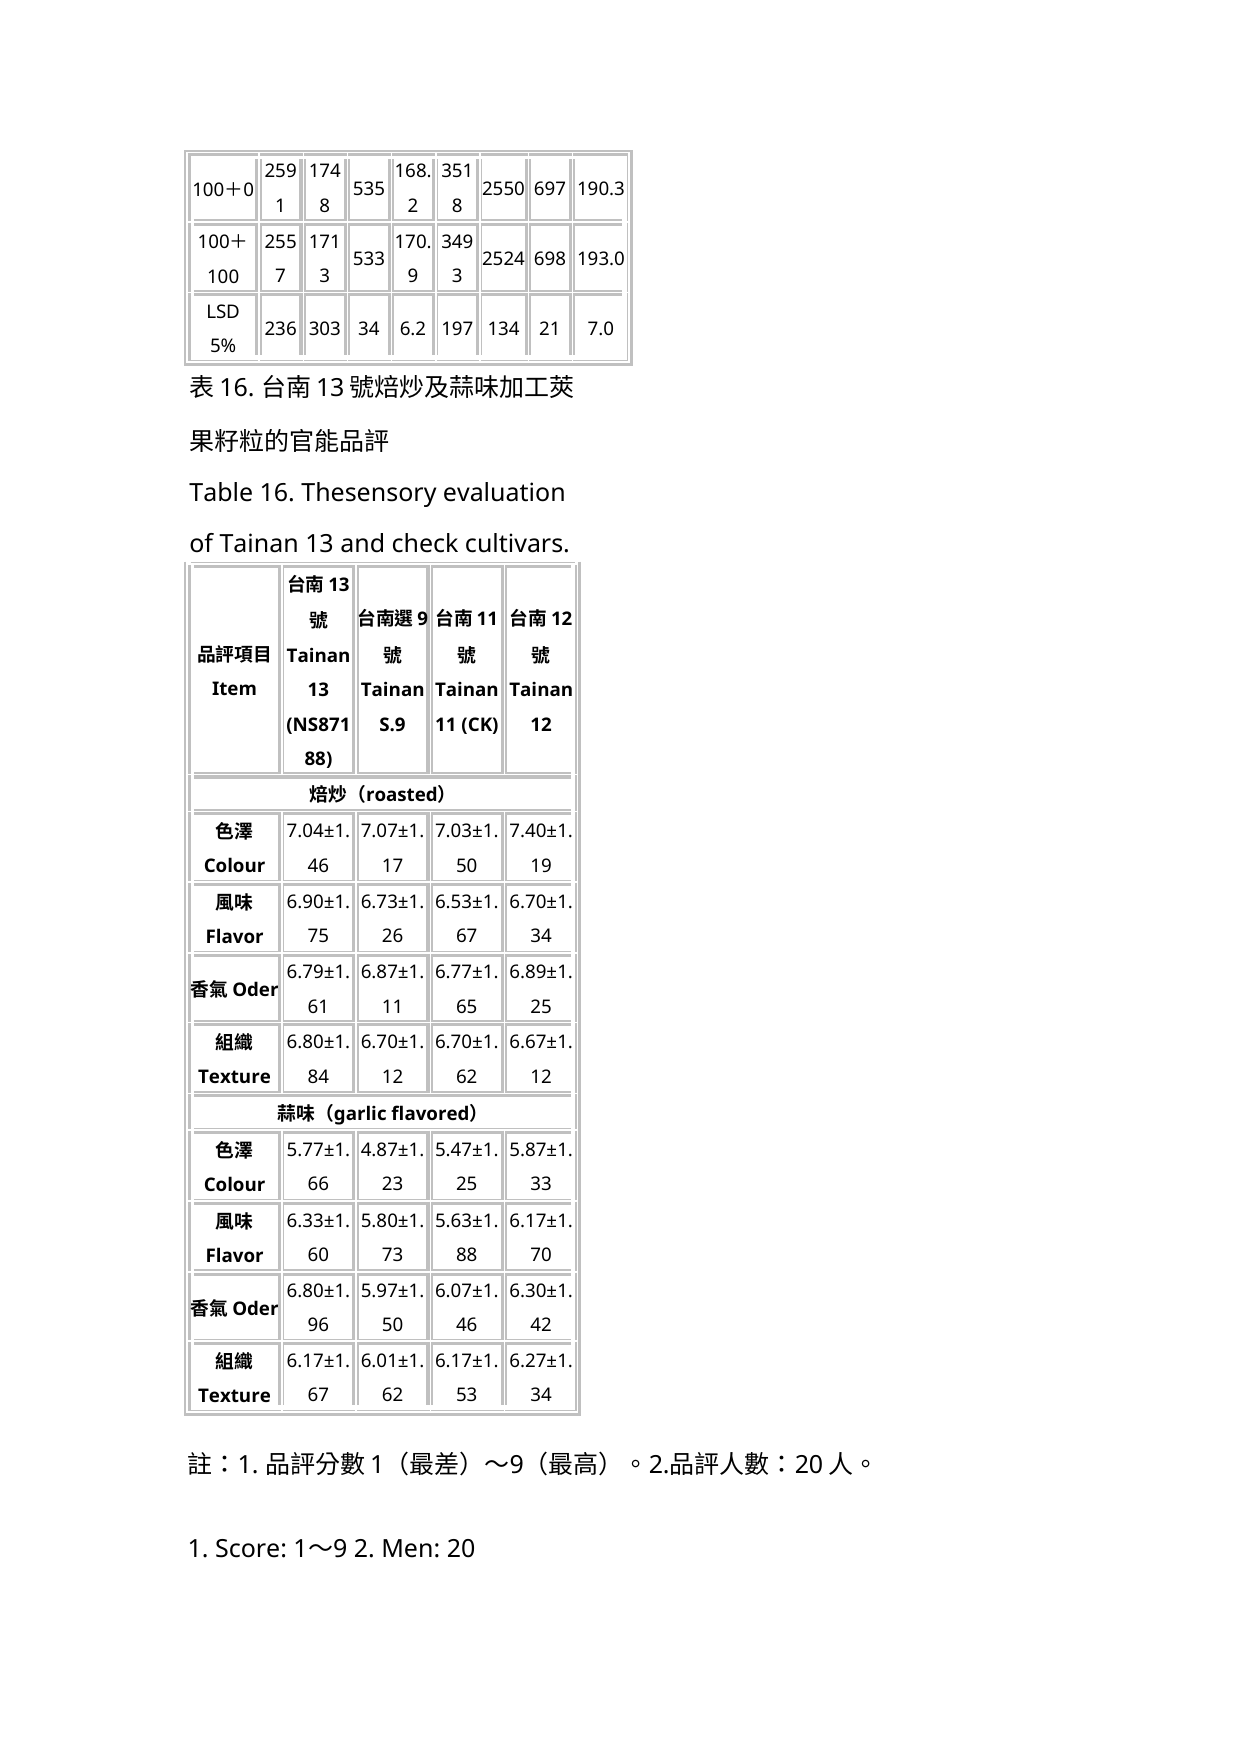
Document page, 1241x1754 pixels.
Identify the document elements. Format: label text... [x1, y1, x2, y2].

table_cell 2591 [258, 152, 302, 219]
table_cell 蒜味（garlic flavored） [188, 1091, 578, 1127]
table_cell 5.63±1.88 [433, 1205, 501, 1269]
table_cell 6.79±1.61 [284, 957, 352, 1020]
table_cell 6.90±1.75 [284, 886, 352, 951]
table_cell 風味 Flavor [188, 880, 281, 951]
text 註：1. 品評分數1（最差）～9（最高）。2.品評人數：20人。 [187, 1445, 1053, 1481]
table_cell 5.47±1.25 [433, 1134, 501, 1198]
table_cell 533 [350, 226, 388, 290]
table_cell 6.17±1.70 [504, 1199, 578, 1269]
table_cell 5.77±1.66 [284, 1134, 352, 1198]
table_cell 168.2 [391, 152, 435, 219]
table_cell 100＋100 [188, 219, 258, 290]
table_cell 2524 [482, 226, 525, 290]
table_cell 4.87±1.23 [359, 1134, 426, 1198]
text 1. Score: 1～9 2. Men: 20 [187, 1528, 1053, 1565]
table_cell 34 [347, 290, 391, 359]
table_cell 台南11號 Tainan 11 (CK) [433, 568, 501, 772]
table_cell 193.0 [572, 219, 630, 290]
table_cell 6.17±1.67 [281, 1339, 355, 1409]
table_cell 3493 [438, 226, 476, 290]
table_cell 6.53±1.67 [433, 886, 501, 951]
table_cell 6.07±1.46 [433, 1276, 501, 1339]
table_cell LSD 5% [188, 290, 258, 359]
table_cell 6.73±1.26 [359, 886, 426, 951]
table_cell 7.40±1.19 [504, 809, 578, 880]
table_cell 21 [528, 290, 572, 359]
table_cell 1713 [306, 226, 344, 290]
table_cell 焙炒（roasted） [188, 772, 578, 809]
table_cell 香氣 Oder [188, 1269, 281, 1339]
table_cell 6.77±1.65 [433, 957, 501, 1020]
table_cell 197 [435, 290, 479, 359]
table_cell 5.80±1.73 [359, 1205, 426, 1269]
table_cell 色澤 Colour [188, 1128, 281, 1198]
table_cell 6.70±1.62 [433, 1026, 501, 1091]
table_cell 2550 [479, 152, 528, 219]
table_cell 組織 Texture [188, 1339, 281, 1409]
table_cell 品評項目 Item [188, 562, 281, 772]
table_cell 2557 [262, 226, 299, 290]
table_cell 697 [528, 152, 572, 219]
table_cell 7.07±1.17 [359, 815, 426, 880]
table_cell 台南13號 Tainan 13 (NS87188) [284, 568, 352, 772]
table_cell 6.70±1.12 [359, 1026, 426, 1091]
table_cell 6.80±1.96 [284, 1276, 352, 1339]
table_cell 台南選9號 Tainan S.9 [359, 568, 426, 772]
table_cell 6.17±1.53 [430, 1339, 504, 1409]
table_cell 303 [303, 290, 347, 359]
table_cell 6.67±1.12 [504, 1020, 578, 1091]
table_cell 5.87±1.33 [504, 1128, 578, 1198]
table_cell 組織 Texture [188, 1020, 281, 1091]
table_cell 698 [531, 226, 569, 290]
table_cell 5.97±1.50 [359, 1276, 426, 1339]
table_cell 6.01±1.62 [355, 1339, 429, 1409]
table_cell 190.3 [572, 152, 630, 219]
table_cell 134 [479, 290, 528, 359]
table_header 表16. 台南13號焙炒及蒜味加工莢果籽粒的官能品評 Table 16. Thesensory evaluation of Tainan 13 and check cultivars. [188, 366, 578, 562]
table_cell 6.33±1.60 [284, 1205, 352, 1269]
table_cell 7.03±1.50 [433, 815, 501, 880]
table_cell 7.04±1.46 [284, 815, 352, 880]
table_cell 236 [258, 290, 302, 359]
table_cell 6.87±1.11 [359, 957, 426, 1020]
table_cell 6.89±1.25 [504, 951, 578, 1020]
table_cell 6.27±1.34 [504, 1339, 578, 1409]
table_cell 6.2 [391, 290, 435, 359]
table_cell 6.70±1.34 [504, 880, 578, 951]
table_cell 170.9 [394, 226, 432, 290]
table_cell 台南12號 Tainan 12 [504, 562, 578, 772]
table_cell 1748 [303, 152, 347, 219]
table_cell 6.80±1.84 [284, 1026, 352, 1091]
table_cell 風味 Flavor [188, 1199, 281, 1269]
table_cell 535 [347, 152, 391, 219]
table_cell 香氣 Oder [188, 951, 281, 1020]
table_cell 6.30±1.42 [504, 1269, 578, 1339]
table_cell 100＋0 [191, 156, 258, 219]
table_cell 色澤 Colour [188, 809, 281, 880]
table_cell 7.0 [572, 290, 630, 359]
table_cell 3518 [435, 152, 479, 219]
